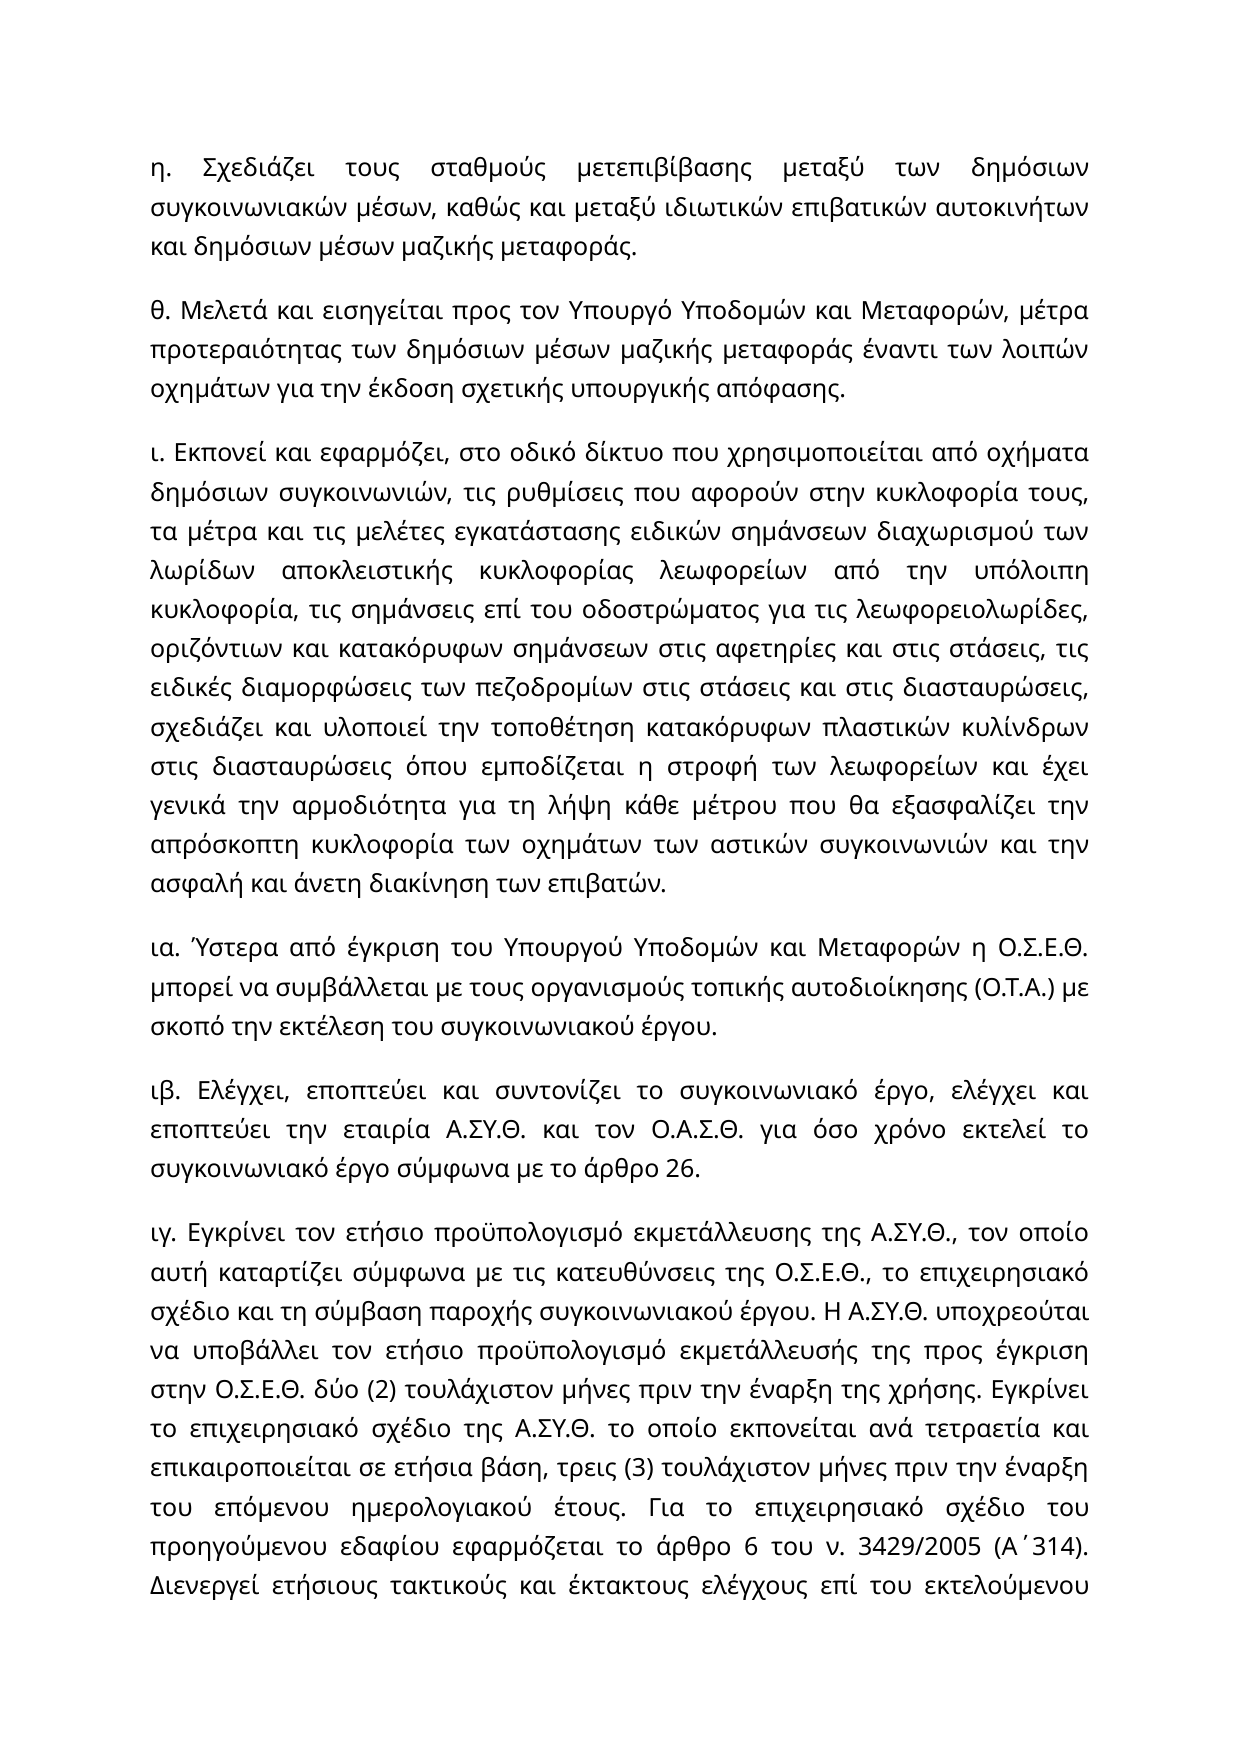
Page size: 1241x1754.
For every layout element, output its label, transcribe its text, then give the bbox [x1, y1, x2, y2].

text η. Σχεδιάζει τους σταθμούς μετεπιβίβασης μεταξύ των δημόσιων συγκοινωνιακών μέσων, καθώς και μεταξύ ιδιωτικών επιβατικών αυτοκινήτων και δημόσιων μέσων μαζικής μεταφοράς. [150, 150, 1090, 262]
text ι. Εκπονεί και εφαρμόζει, στο οδικό δίκτυο που χρησιμοποιείται από οχήματα δημόσιων συγκοινωνιών, τις ρυθμίσεις που αφορούν στην κυκλοφορία τους, τα μέτρα και τις μελέτες εγκατάστασης ειδικών σημάνσεων διαχωρισμού των λωρίδων αποκλειστικής κυκλοφορίας λεωφορείων από την υπόλοιπη κυκλοφορία, τις σημάνσεις επί του οδοστρώματος για τις λεωφορειολωρίδες, οριζόντιων και κατακόρυφων σημάνσεων στις αφετηρίες και στις στάσεις, τις ειδικές διαμορφώσεις των πεζοδρομίων στις στάσεις και στις διασταυρώσεις, σχεδιάζει και υλοποιεί την τοποθέτηση κατακόρυφων πλαστικών κυλίνδρων στις διασταυρώσεις όπου εμποδίζεται η στροφή των λεωφορείων και έχει γενικά την αρμοδιότητα για τη λήψη κάθε μέτρου που θα εξασφαλίζει την απρόσκοπτη κυκλοφορία των οχημάτων των αστικών συγκοινωνιών και την ασφαλή και άνετη διακίνηση των επιβατών. [150, 435, 1090, 900]
text θ. Μελετά και εισηγείται προς τον Υπουργό Υποδομών και Μεταφορών, μέτρα προτεραιότητας των δημόσιων μέσων μαζικής μεταφοράς έναντι των λοιπών οχημάτων για την έκδοση σχετικής υπουργικής απόφασης. [150, 292, 1090, 405]
text ιβ. Ελέγχει, εποπτεύει και συντονίζει το συγκοινωνιακό έργο, ελέγχει και εποπτεύει την εταιρία Α.ΣΥ.Θ. και τον Ο.Α.Σ.Θ. για όσο χρόνο εκτελεί το συγκοινωνιακό έργο σύμφωνα με το άρθρο 26. [150, 1072, 1090, 1185]
text ια. Ύστερα από έγκριση του Υπουργού Υποδομών και Μεταφορών η Ο.Σ.Ε.Θ. μπορεί να συμβάλλεται με τους οργανισμούς τοπικής αυτοδιοίκησης (Ο.Τ.Α.) με σκοπό την εκτέλεση του συγκοινωνιακού έργου. [150, 930, 1090, 1042]
text ιγ. Εγκρίνει τον ετήσιο προϋπολογισμό εκμετάλλευσης της Α.ΣΥ.Θ., τον οποίο αυτή καταρτίζει σύμφωνα με τις κατευθύνσεις της Ο.Σ.Ε.Θ., το επιχειρησιακό σχέδιο και τη σύμβαση παροχής συγκοινωνιακού έργου. Η Α.ΣΥ.Θ. υποχρεούται να υποβάλλει τον ετήσιο προϋπολογισμό εκμετάλλευσής της προς έγκριση στην Ο.Σ.Ε.Θ. δύο (2) τουλάχιστον μήνες πριν την έναρξη της χρήσης. Εγκρίνει το επιχειρησιακό σχέδιο της Α.ΣΥ.Θ. το οποίο εκπονείται ανά τετραετία και επικαιροποιείται σε ετήσια βάση, τρεις (3) τουλάχιστον μήνες πριν την έναρξη του επόμενου ημερολογιακού έτους. Για το επιχειρησιακό σχέδιο του προηγούμενου εδαφίου εφαρμόζεται το άρθρο 6 του ν. 3429/2005 (Α΄314). Διενεργεί ετήσιους τακτικούς και έκτακτους ελέγχους επί του εκτελούμενου [150, 1215, 1090, 1602]
